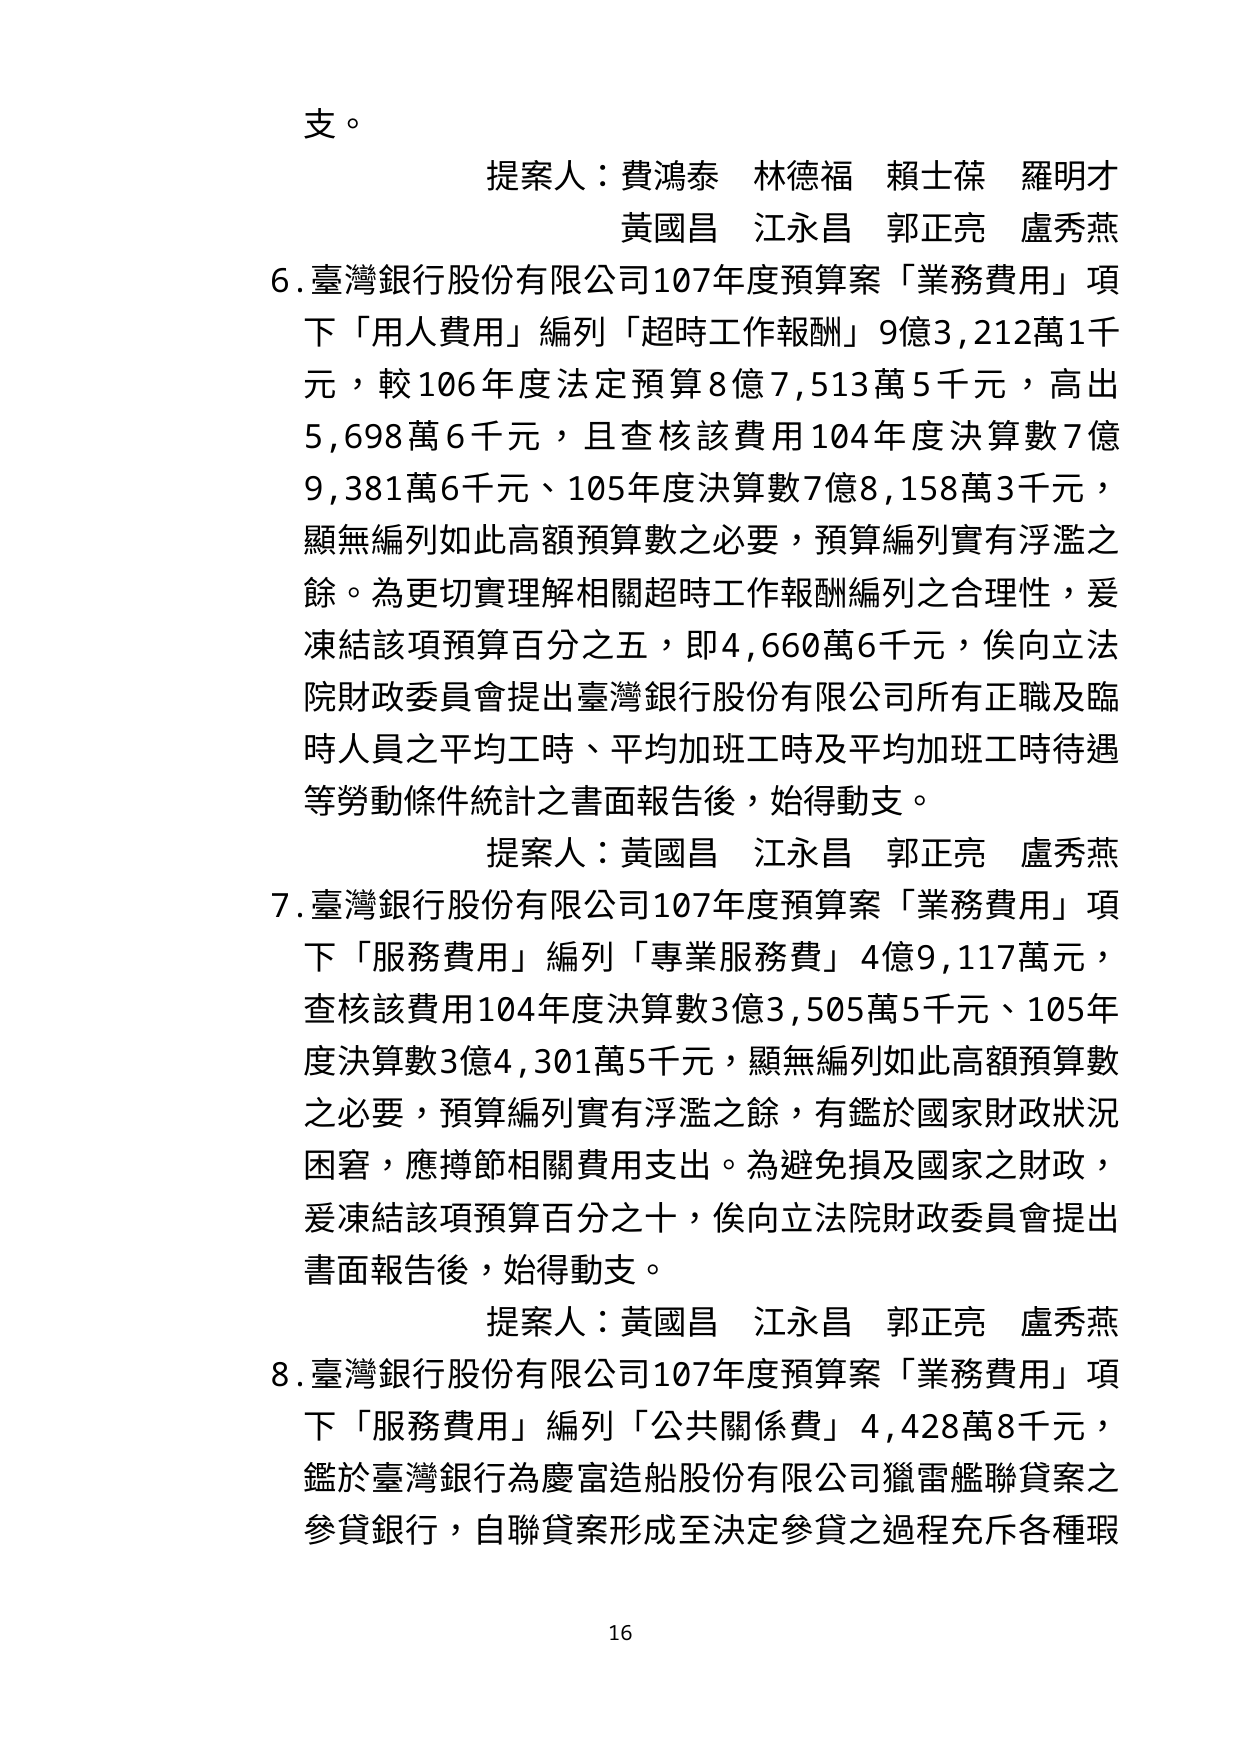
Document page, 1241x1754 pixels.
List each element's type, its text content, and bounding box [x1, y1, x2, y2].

text 8.臺灣銀行股份有限公司107年度預算案「業務費用」項下「服務費用」編列「公共關係費」4,428萬8千元，鑑於臺灣銀行為慶富造船股份有限公司獵雷艦聯貸案之參貸銀行，自聯貸案形成至決定參貸之過程充斥各種瑕 [270, 1344, 1120, 1553]
text 提案人：黃國昌 江永昌 郭正亮 盧秀燕 [120, 824, 1120, 876]
text 7.臺灣銀行股份有限公司107年度預算案「業務費用」項下「服務費用」編列「專業服務費」4億9,117萬元，查核該費用104年度決算數3億3,505萬5千元、105年度決算數3億4,301萬5千元，顯無編列如此高額預算數之必要，預算編列實有浮濫之餘，有鑑於國家財政狀況困窘，應撙節相關費用支出。為避免損及國家之財政，爰凍結該項預算百分之十，俟向立法院財政委員會提出書面報告後，始得動支。 [270, 876, 1120, 1292]
text 提案人：黃國昌 江永昌 郭正亮 盧秀燕 [120, 1292, 1120, 1344]
text 6.臺灣銀行股份有限公司107年度預算案「業務費用」項下「用人費用」編列「超時工作報酬」9億3,212萬1千元，較106年度法定預算8億7,513萬5千元，高出5,698萬6千元，且查核該費用104年度決算數7億9,381萬6千元、105年度決算數7億8,158萬3千元，顯無編列如此高額預算數之必要，預算編列實有浮濫之餘。為更切實理解相關超時工作報酬編列之合理性，爰凍結該項預算百分之五，即4,660萬6千元，俟向立法院財政委員會提出臺灣銀行股份有限公司所有正職及臨時人員之平均工時、平均加班工時及平均加班工時待遇等勞動條件統計之書面報告後，始得動支。 [270, 251, 1120, 824]
text 提案人：費鴻泰 林德福 賴士葆 羅明才 黃國昌 江永昌 郭正亮 盧秀燕 [487, 147, 1120, 251]
text 支。 [270, 94, 1120, 147]
